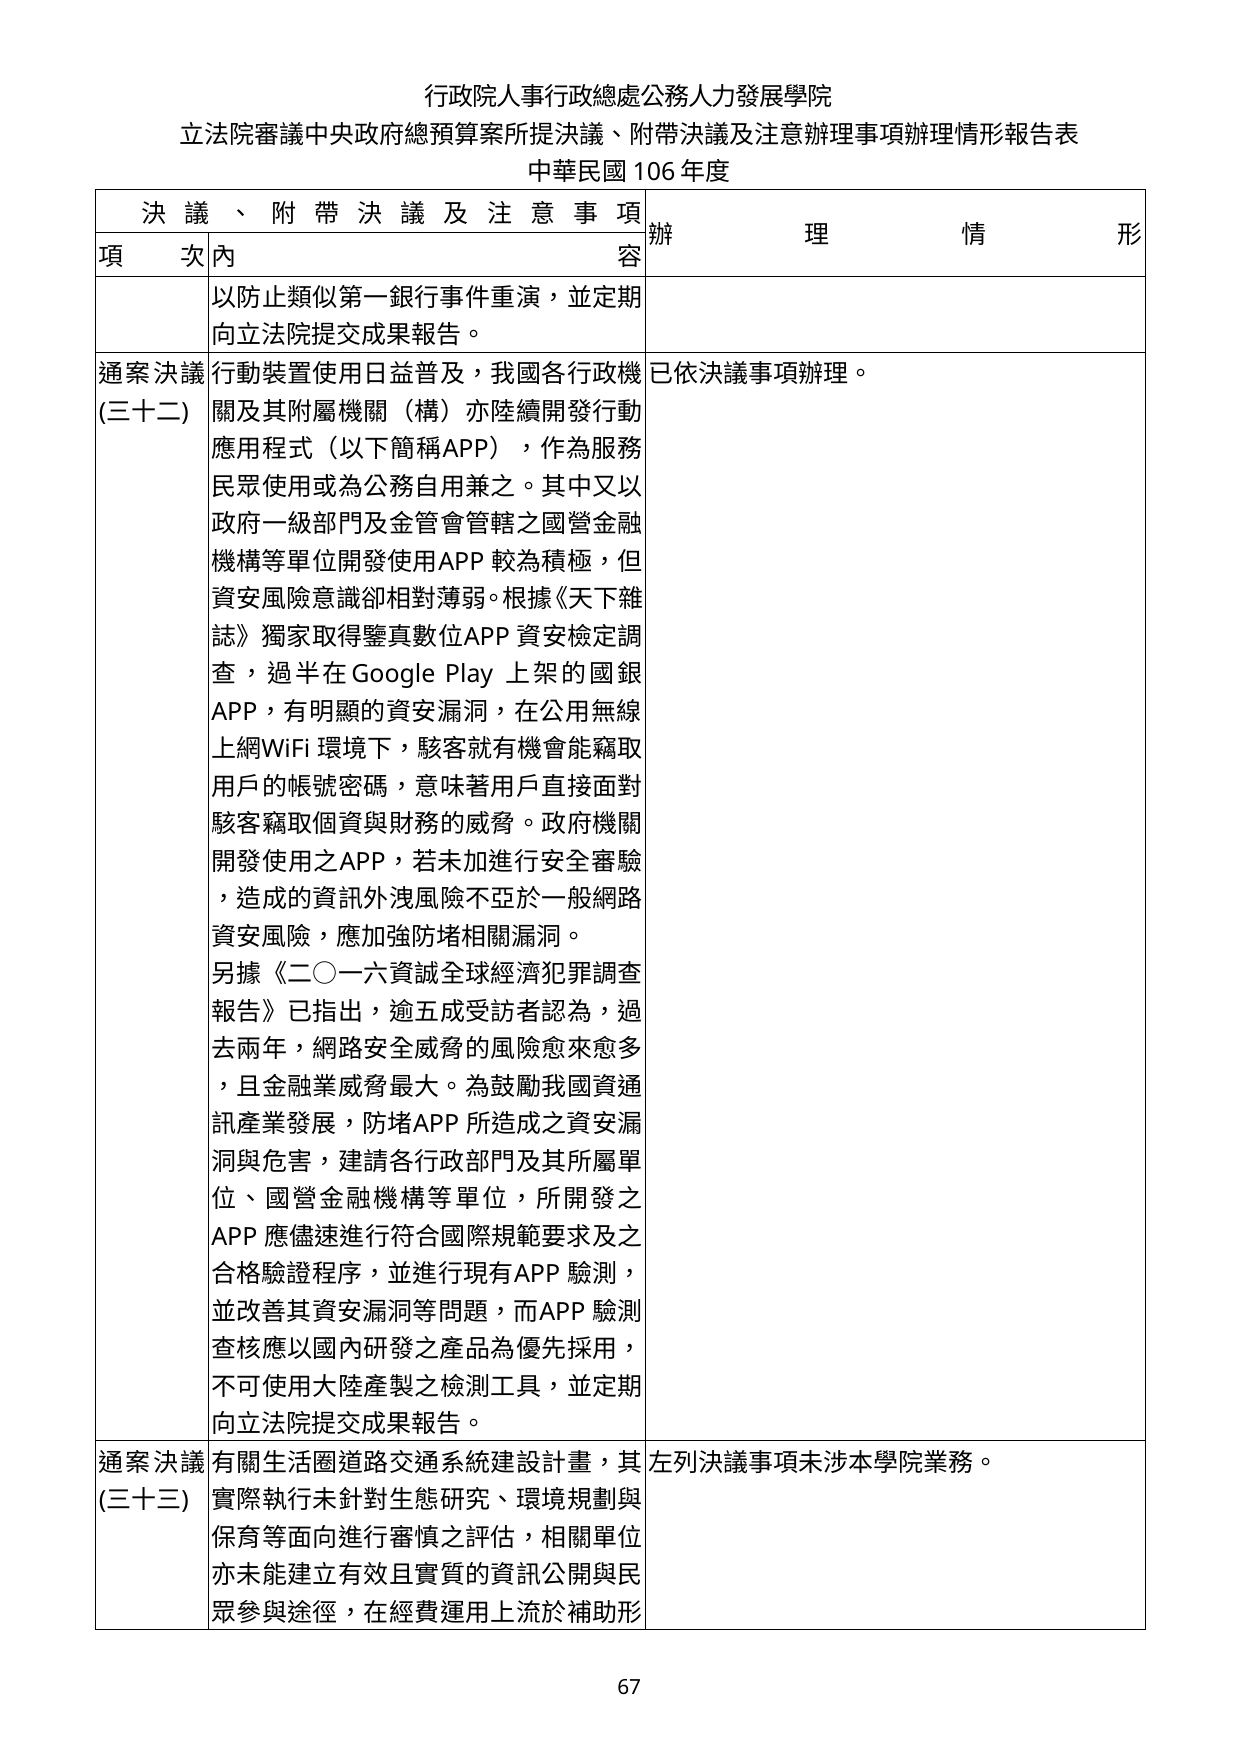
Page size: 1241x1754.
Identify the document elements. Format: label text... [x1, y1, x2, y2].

table_cell [96, 277, 208, 352]
table_cell 已依決議事項辦理。 [646, 353, 1145, 1440]
table_cell 通案決議(三十三) [96, 1441, 208, 1629]
table_cell [646, 277, 1145, 352]
table_cell 內容 [209, 233, 645, 276]
table_cell 左列決議事項未涉本學院業務。 [646, 1441, 1145, 1629]
table_cell 行動裝置使用日益普及，我國各行政機關及其附屬機關（構）亦陸續開發行動應用程式（以下簡稱APP），作為服務民眾使用或為公務自用兼之。其中又以政府一級部門及金管會管轄之國營金融機構等單位開發使用APP 較為積極，但資安風險意識卻相對薄弱。根據《天下雜誌》獨家取得鑒真數位APP 資安檢定調查，過半在Google Play 上架的國銀APP，有明顯的資安漏洞，在公用無線上網WiFi 環境下，駭客就有機會能竊取用戶的帳號密碼，意味著用戶直接面對駭客竊取個資與財務的威脅。政府機關開發使用之APP，若未加進行安全審驗，造成的資訊外洩風險不亞於一般網路資安風險，應加強防堵相關漏洞。 另據《二○一六資誠全球經濟犯罪調查報告》已指出，逾五成受訪者認為，過去兩年，網路安全威脅的風險愈來愈多，且金融業威脅最大。為鼓勵我國資通訊產業發展，防堵APP 所造成之資安漏洞與危害，建請各行政部門及其所屬單位、國營金融機構等單位，所開發之APP 應儘速進行符合國際規範要求及之合格驗證程序，並進行現有APP 驗測，並改善其資安漏洞等問題，而APP 驗測查核應以國內研發之產品為優先採用，不可使用大陸產製之檢測工具，並定期向立法院提交成果報告。 [209, 353, 645, 1440]
table_cell 以防止類似第一銀行事件重演，並定期向立法院提交成果報告。 [209, 277, 645, 352]
table_header 決議、附帶決議及注意事項 [96, 190, 645, 232]
table_cell 項次 [96, 233, 208, 276]
table_cell 有關生活圈道路交通系統建設計畫，其實際執行未針對生態研究、環境規劃與保育等面向進行審慎之評估，相關單位亦未能建立有效且實質的資訊公開與民眾參與途徑，在經費運用上流於補助形 [209, 1441, 645, 1629]
table_header 辦理情形 [646, 190, 1145, 276]
table_cell 通案決議(三十二) [96, 353, 208, 1440]
